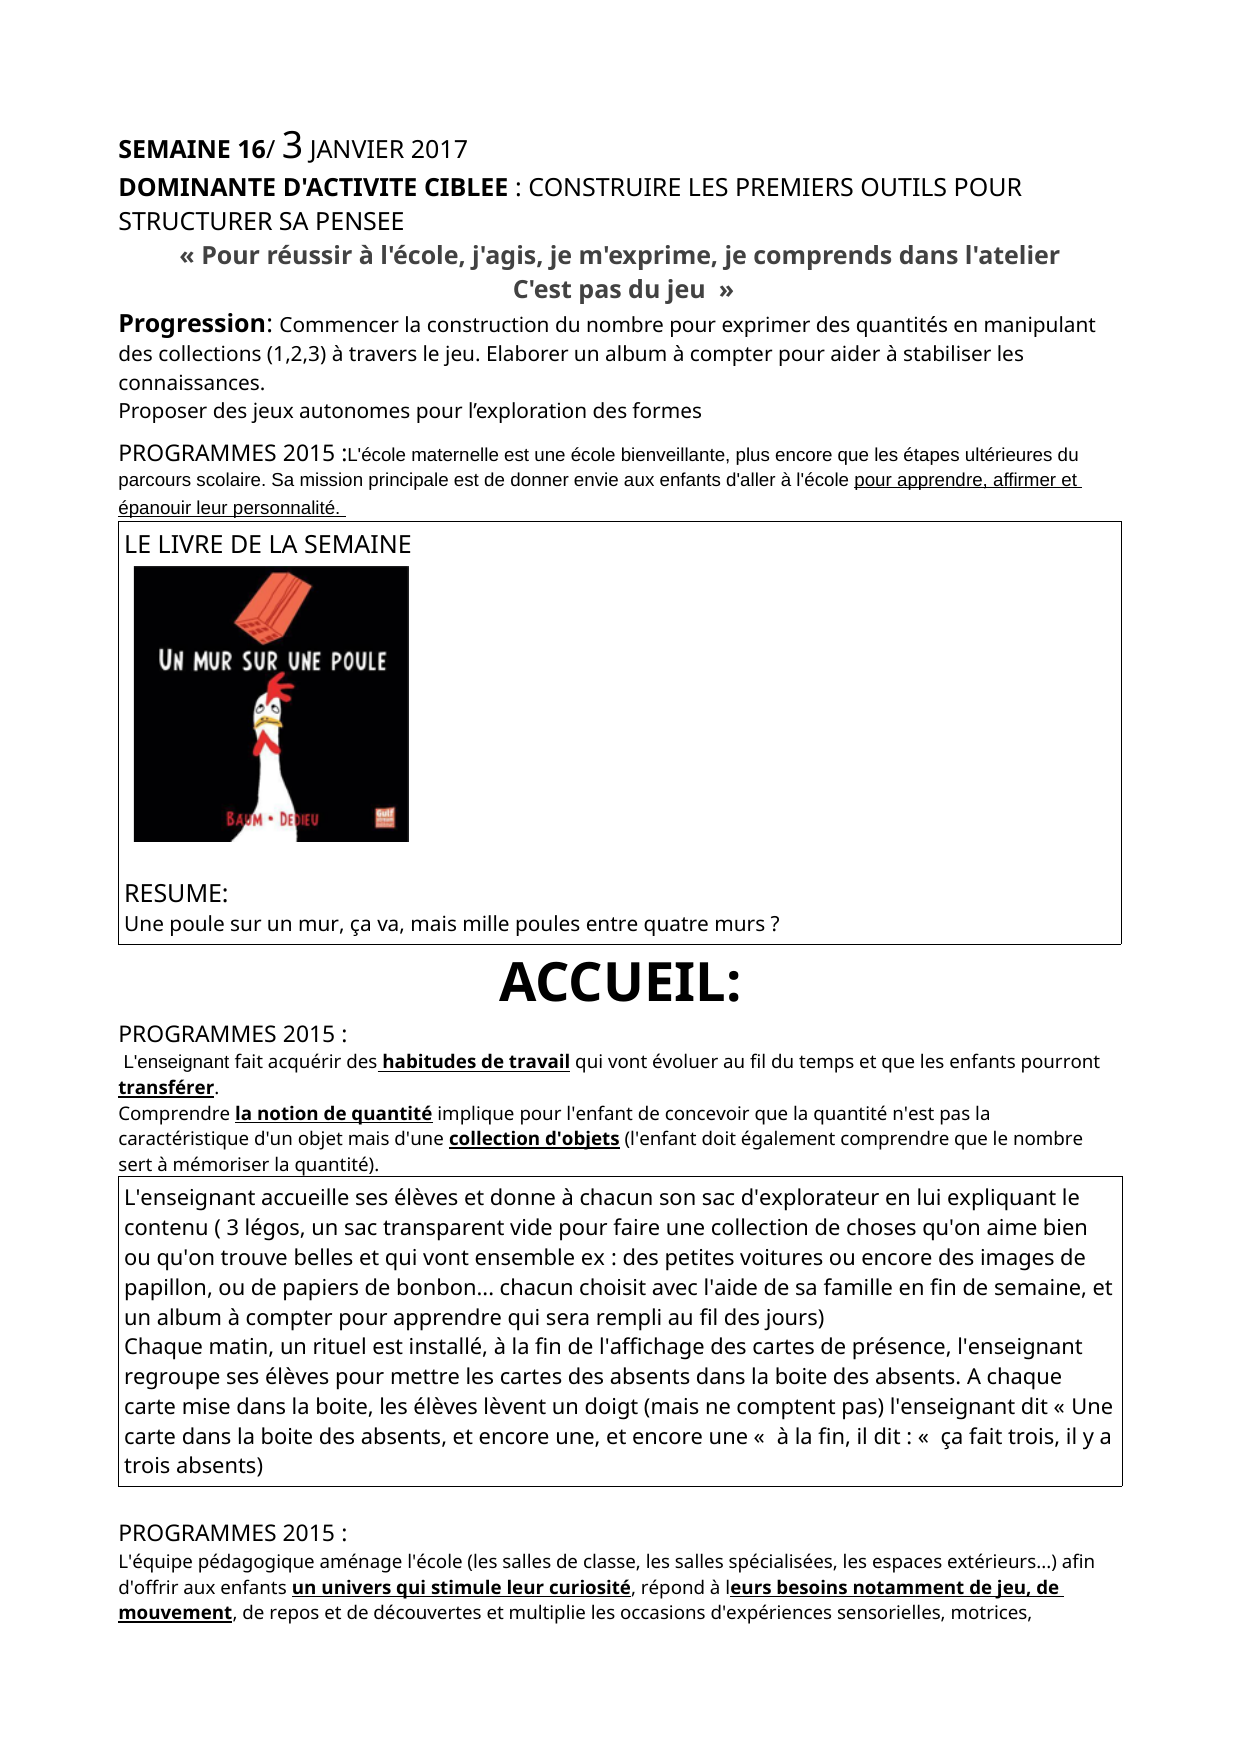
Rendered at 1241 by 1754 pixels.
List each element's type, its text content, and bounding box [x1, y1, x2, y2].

table_header LE LIVRE DE LA SEMAINE RESUME: Une poule sur un mur, ça va, mais mille poules entre quatre murs ? [119, 522, 1121, 944]
text Proposer des jeux autonomes pour l’exploration des formes [118, 396, 1122, 425]
table_header L'enseignant accueille ses élèves et donne à chacun son sac d'explorateur en lui expliquant le contenu ( 3 légos, un sac transparent vide pour faire une collection de choses qu'on aime bien ou qu'on trouve belles et qui vont ensemble ex : des petites voitures ou encore des images de papillon, ou de papiers de bonbon... chacun choisit avec l'aide de sa famille en fin de semaine, et un album à compter pour apprendre qui sera rempli au fil des jours) Chaque matin, un rituel est installé, à la fin de l'affichage des cartes de présence, l'enseignant regroupe ses élèves pour mettre les cartes des absents dans la boite des absents. A chaque carte mise dans la boite, les élèves lèvent un doigt (mais ne comptent pas) l'enseignant dit « Une carte dans la boite des absents, et encore une, et encore une « à la fin, il dit : « ça fait trois, il y a trois absents) [119, 1177, 1122, 1486]
text PROGRAMMES 2015 :L'école maternelle est une école bienveillante, plus encore que les étapes ultérieures du parcours scolaire. Sa mission principale est de donner envie aux enfants d'aller à l'école pour apprendre, affirmer et épanouir leur personnalité. [118, 437, 1122, 521]
text Progression: Commencer la construction du nombre pour exprimer des quantités en manipulant des collections (1,2,3) à travers le jeu. Elaborer un album à compter pour aider à stabiliser les connaissances. [118, 305, 1122, 396]
text SEMAINE 16/ 3 JANVIER 2017 [118, 118, 1122, 169]
text Comprendre la notion de quantité implique pour l'enfant de concevoir que la quantité n'est pas la caractéristique d'un objet mais d'une collection d'objets (l'enfant doit également comprendre que le nombre sert à mémoriser la quantité). [118, 1100, 1122, 1176]
text DOMINANTE D'ACTIVITE CIBLEE : CONSTRUIRE LES PREMIERS OUTILS POUR STRUCTURER SA PENSEE [118, 169, 1122, 237]
text « Pour réussir à l'école, j'agis, je m'exprime, je comprends dans l'atelier [118, 237, 1122, 271]
text PROGRAMMES 2015 : [118, 1517, 1122, 1548]
text C'est pas du jeu » [118, 271, 1122, 305]
text PROGRAMMES 2015 : [118, 1018, 1122, 1049]
text L'enseignant fait acquérir des habitudes de travail qui vont évoluer au fil du temps et que les enfants pourront transférer. [118, 1049, 1122, 1100]
text L'équipe pédagogique aménage l'école (les salles de classe, les salles spécialisées, les espaces extérieurs...) afin d'offrir aux enfants un univers qui stimule leur curiosité, répond à leurs besoins notamment de jeu, de mouvement, de repos et de découvertes et multiplie les occasions d'expériences sensorielles, motrices, [118, 1548, 1122, 1625]
picture [133, 566, 409, 842]
text ACCUEIL: [118, 944, 1122, 1018]
